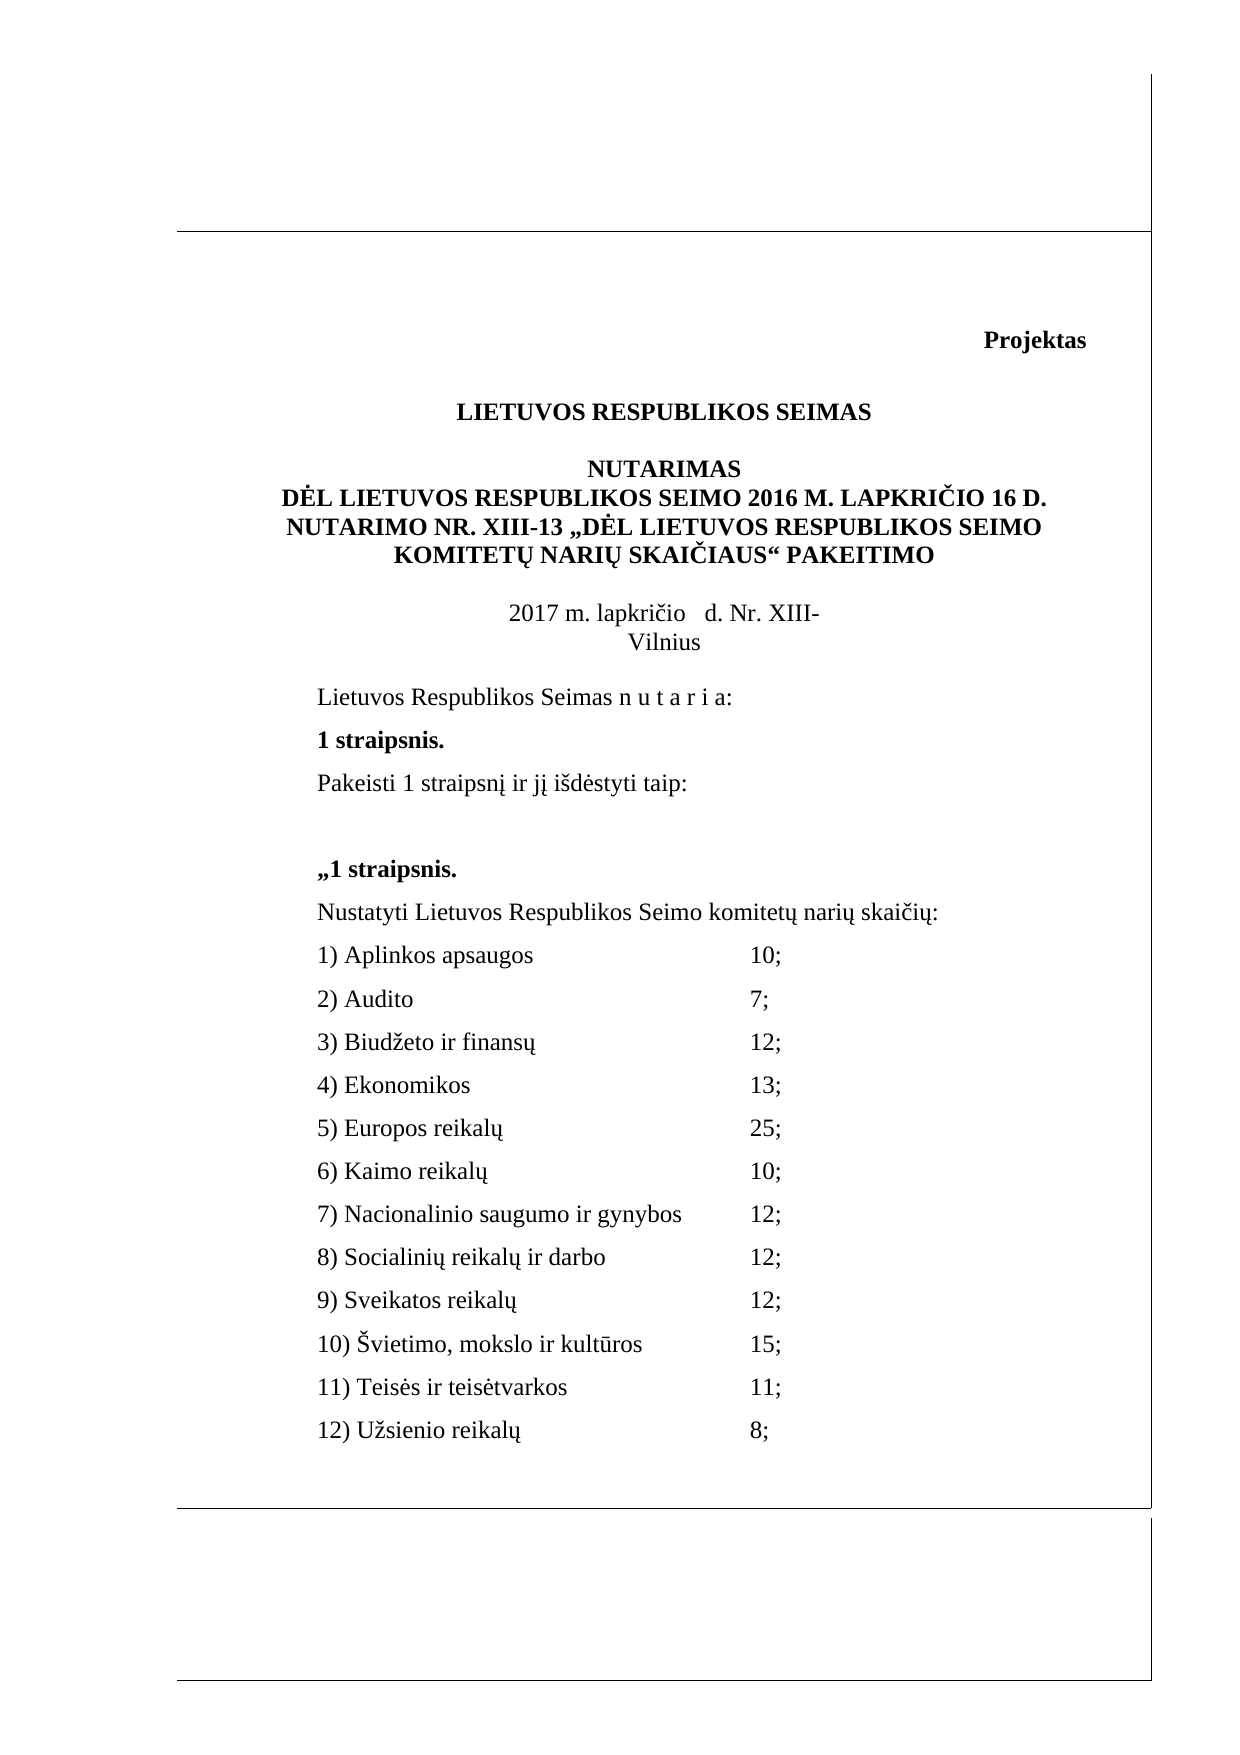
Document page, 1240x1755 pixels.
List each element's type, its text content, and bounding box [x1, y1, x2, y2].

text 2) Audito 7; [177, 919, 1151, 962]
text 5) Europos reikalų 25; [177, 1048, 1151, 1092]
text 8) Socialinių reikalų ir darbo 12; [177, 1178, 1151, 1221]
text 6) Kaimo reikalų 10; [177, 1092, 1151, 1135]
text 3) Biudžeto ir finansų 12; [177, 962, 1151, 1005]
text 11) Teisės ir teisėtvarkos 11; [177, 1307, 1151, 1350]
text 7) Nacionalinio saugumo ir gynybos 12; [177, 1135, 1151, 1178]
text DĖL LIETUVOS RESPUBLIKOS SEIMO 2016 M. LAPKRIČIO 16 D. NUTARIMO Nr. XIII-13 „DĖL LIETUVOS RESPUBLIKOS SEIMO KOMITETŲ NARIŲ SKAIČIAUS“ PAKEITIMO [177, 483, 1151, 569]
text 2017 m. lapkričio d. Nr. XIII- [177, 598, 1151, 627]
text 1) Aplinkos apsaugos 10; [177, 876, 1151, 919]
text Vilnius [177, 627, 1151, 655]
text Projektas [177, 325, 1151, 353]
text 10) Švietimo, mokslo ir kultūros 15; [177, 1264, 1151, 1307]
text Nustatyti Lietuvos Respublikos Seimo komitetų narių skaičių: [177, 833, 1151, 876]
text NUTARIMAS [177, 454, 1151, 483]
text LIETUVOS RESPUBLIKOS SEIMAS [177, 397, 1151, 425]
text 12) Užsienio reikalų 8; [177, 1350, 1151, 1508]
text 4) Ekonomikos 13; [177, 1005, 1151, 1048]
text Pakeisti 1 straipsnį ir jį išdėstyti taip: [177, 703, 1151, 797]
text 1 straipsnis. [177, 660, 1151, 703]
text 9) Sveikatos reikalų 12; [177, 1221, 1151, 1264]
